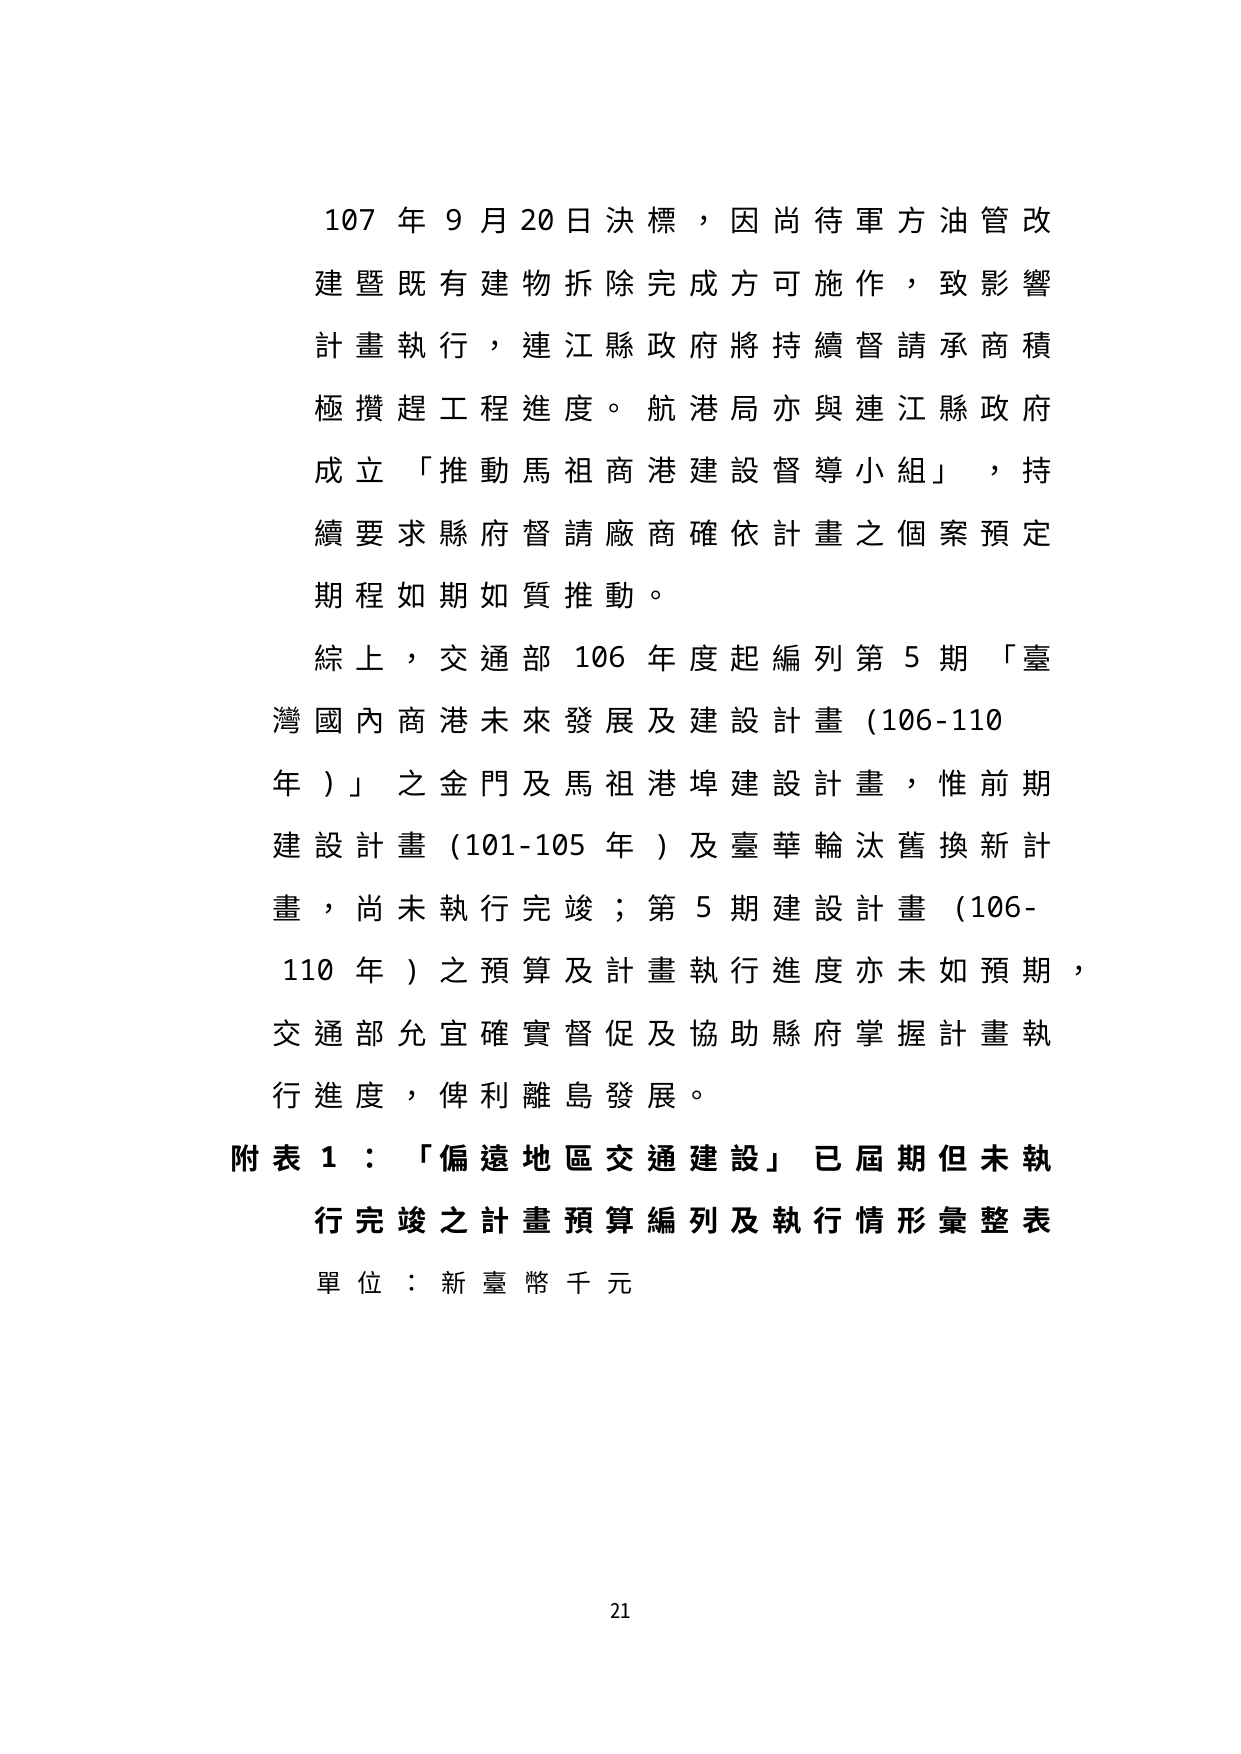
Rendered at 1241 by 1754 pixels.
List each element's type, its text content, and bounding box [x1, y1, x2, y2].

text 綜上，交通部106年度起編列第5期「臺灣國內商港未來發展及建設計畫(106-110年)」之金門及馬祖港埠建設計畫，惟前期建設計畫(101-105年)及臺華輪汰舊換新計畫，尚未執行完竣；第5期建設計畫(106-110年)之預算及計畫執行進度亦未如預期，交通部允宜確實督促及協助縣府掌握計畫執行進度，俾利離島發展。 [242, 615, 1058, 1115]
text 107年9月20日決標，因尚待軍方油管改建暨既有建物拆除完成方可施作，致影響計畫執行，連江縣政府將持續督請承商積極攢趕工程進度。航港局亦與連江縣政府成立「推動馬祖商港建設督導小組」，持續要求縣府督請廠商確依計畫之個案預定期程如期如質推動。 [271, 177, 1058, 615]
text 附表1：「偏遠地區交通建設」已屆期但未執行完竣之計畫預算編列及執行情形彙整表 單位：新臺幣千元 [184, 1115, 1058, 1302]
